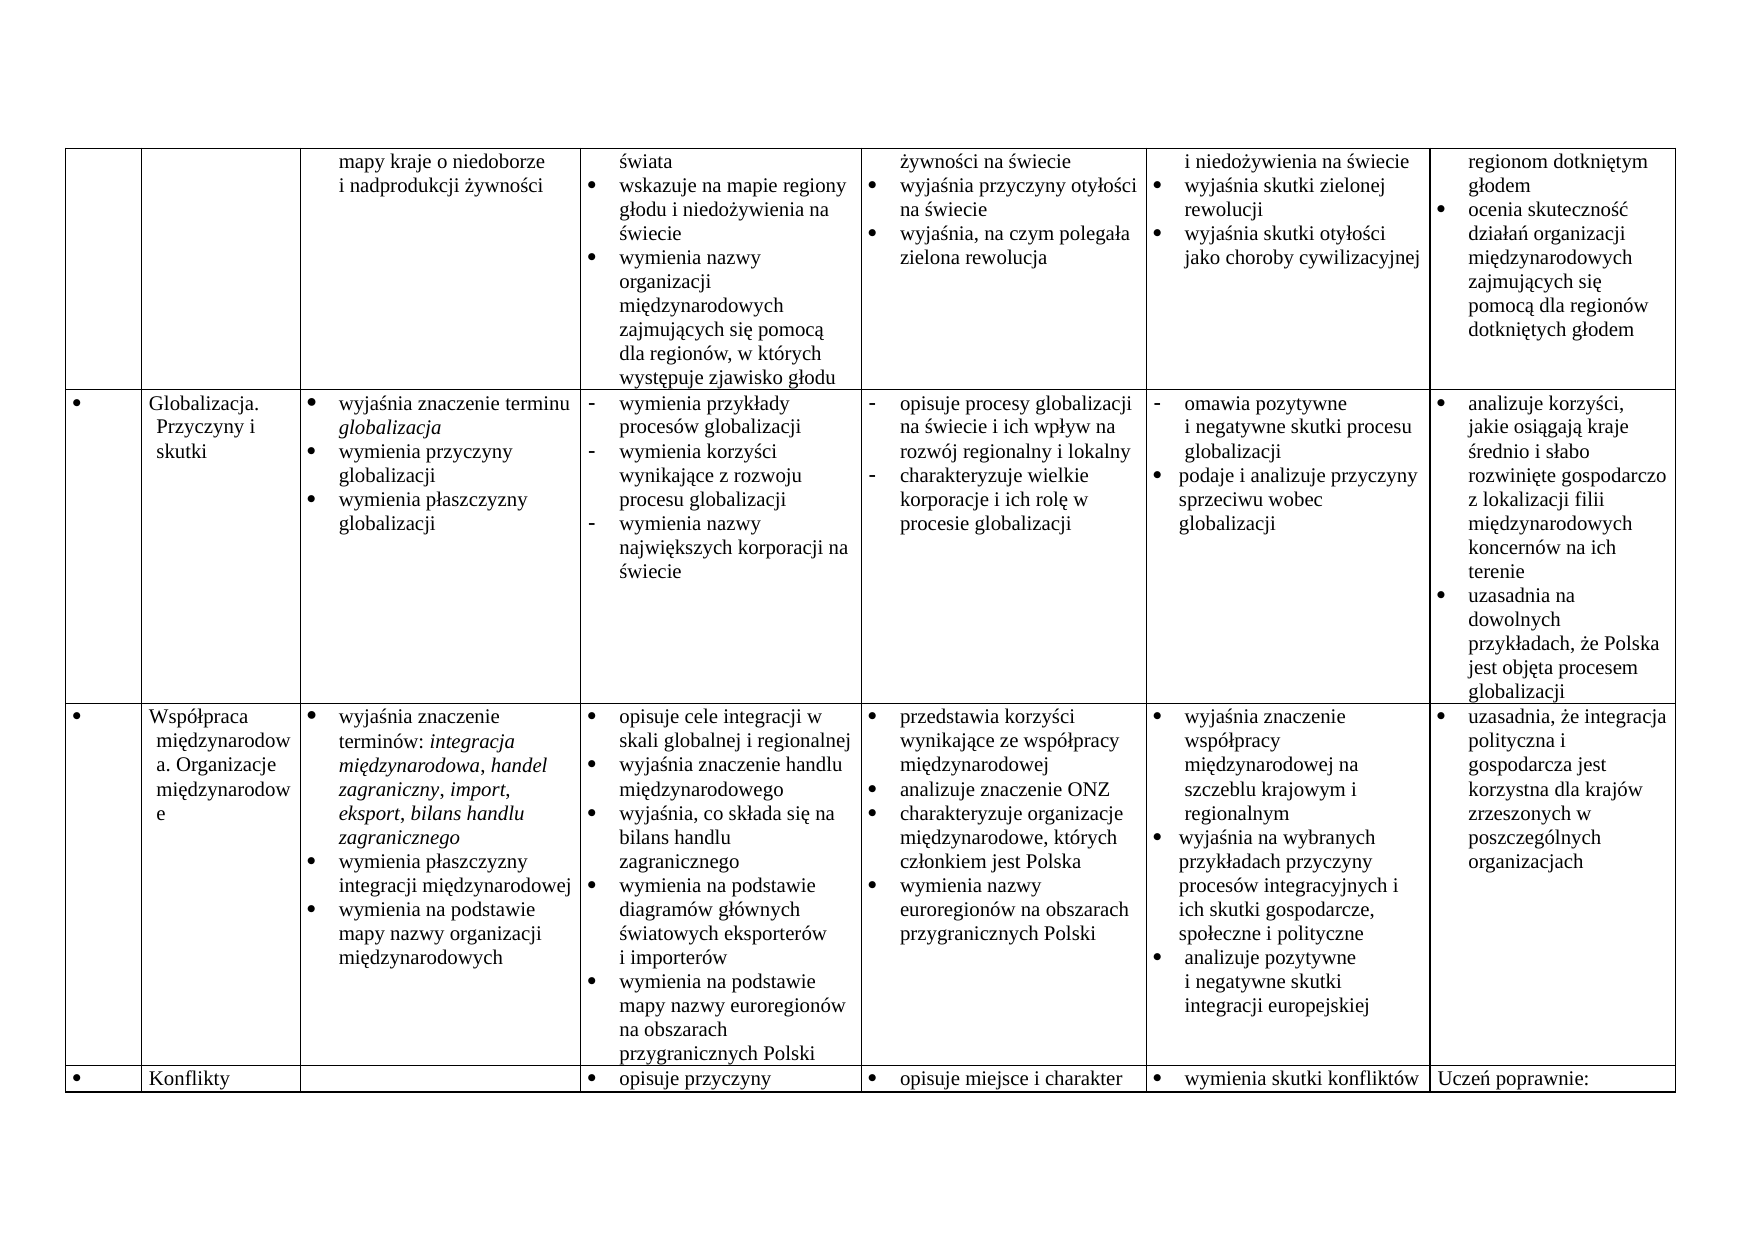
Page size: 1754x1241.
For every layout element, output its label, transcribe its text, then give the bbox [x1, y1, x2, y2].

table_cell uzasadnia, że integracja polityczna i gospodarcza jest korzystna dla krajów zrzeszonych w poszczególnych organizacjach [1431, 704, 1675, 1065]
table_cell ocenia i projektuje różne formy pomocy krajów i organizacji pozarządowych państwom oraz regionom dotkniętym głodem ocenia skuteczność działań organizacji międzynarodowych zajmujących się pomocą dla regionów dotkniętych głodem [1431, 149, 1675, 389]
table_cell Współpraca międzynarodowa. Organizacje międzynarodowe [142, 704, 300, 1065]
table_cell [142, 149, 300, 389]
table_cell Globalizacja. Przyczyny i skutki [142, 390, 300, 703]
table_cell wymienia przykłady procesów globalizacji wymienia korzyści wynikające z rozwoju procesu globalizacji wymienia nazwy największych korporacji na świecie [581, 390, 861, 703]
table_cell wyjaśnia znaczenie terminu globalizacja wymienia przyczyny globalizacji wymienia płaszczyzny globalizacji [301, 390, 580, 703]
table_cell [301, 1066, 580, 1091]
table_cell przedstawia korzyści wynikające ze współpracy międzynarodowej analizuje znaczenie ONZ charakteryzuje organizacje międzynarodowe, których członkiem jest Polska wymienia nazwy euroregionów na obszarach przygranicznych Polski [862, 704, 1146, 1065]
table_cell opisuje poziomy wyżywienia na świecie wyjaśnia, z czego wynikają różnice w wielkości i strukturze spożycia żywności na świecie wyjaśnia przyczyny otyłości na świecie wyjaśnia, na czym polegała zielona rewolucja [862, 149, 1146, 389]
table_cell Uczeń poprawnie: ocenia i projektuje różne formy pomocy państwa i organizacji pozarządowych państwom i regionom dotkniętym konfliktami zbrojnymi [1431, 1066, 1675, 1091]
table_cell [66, 704, 141, 1065]
table_cell [66, 149, 141, 389]
table_cell opisuje cele integracji w skali globalnej i regionalnej wyjaśnia znaczenie handlu międzynarodowego wyjaśnia, co składa się na bilans handlu zagranicznego wymienia na podstawie diagramów głównych światowych eksporterów i importerów wymienia na podstawie mapy nazwy euroregionów na obszarach przygranicznych Polski [581, 704, 861, 1065]
table_cell [66, 1066, 141, 1091]
table_cell wyjaśnia znaczenie współpracy międzynarodowej na szczeblu krajowym i regionalnym wyjaśnia na wybranych przykładach przyczyny procesów integracyjnych i ich skutki gospodarcze, społeczne i polityczne analizuje pozytywne i negatywne skutki integracji europejskiej [1147, 704, 1429, 1065]
table_cell opisuje miejsce i charakter wybranych zamachów terrorystycznych w XXI w. wyjaśnia skutki terroryzmu [862, 1066, 1146, 1091]
table_cell mapy kraje o niedoborze i nadprodukcji żywności [301, 149, 580, 389]
table_cell opisuje przyczyny głodu i niedożywienia odczytuje z wykresu strukturę niedożywienia w wybranych regionach świata wskazuje na mapie regiony głodu i niedożywienia na świecie wymienia nazwy organizacji międzynarodowych zajmujących się pomocą dla regionów, w których występuje zjawisko głodu [581, 149, 861, 389]
table_cell opisuje procesy globalizacji na świecie i ich wpływ na rozwój regionalny i lokalny charakteryzuje wielkie korporacje i ich rolę w procesie globalizacji [862, 390, 1146, 703]
table_cell analizuje korzyści, jakie osiągają kraje średnio i słabo rozwinięte gospodarczo z lokalizacji filii międzynarodowych koncernów na ich terenie uzasadnia na dowolnych przykładach, że Polska jest objęta procesem globalizacji [1431, 390, 1675, 703]
table_cell wymienia skutki konfliktów zbrojnych opisuje wybrany konflikt zbrojny, podając strony konfliktu, jego przebieg i przyczyny wyjaśnia, w jaki sposób społeczność międzynarodowa może zapobiec istniejącym lub potencjalnym konfliktom zbrojnym [1147, 1066, 1429, 1091]
table_cell wykazuje zależność poziomu wyżywienia ludności od warunków produkcji rolnej analizuje skutki głodu i niedożywienia na świecie wyjaśnia skutki zielonej rewolucji wyjaśnia skutki otyłości jako choroby cywilizacyjnej [1147, 149, 1429, 389]
table_cell omawia pozytywne i negatywne skutki procesu globalizacji podaje i analizuje przyczyny sprzeciwu wobec globalizacji [1147, 390, 1429, 703]
table_cell Konflikty [142, 1066, 300, 1091]
table_cell opisuje przyczyny konfliktów zbrojnych wskazuje na mapie świata najważniejsze obszary konfliktów zbrojnych i zamachów terrorystycznych [581, 1066, 861, 1091]
table_cell [66, 390, 141, 703]
table_cell wyjaśnia znaczenie terminów: integracja międzynarodowa, handel zagraniczny, import, eksport, bilans handlu zagranicznego wymienia płaszczyzny integracji międzynarodowej wymienia na podstawie mapy nazwy organizacji międzynarodowych [301, 704, 580, 1065]
